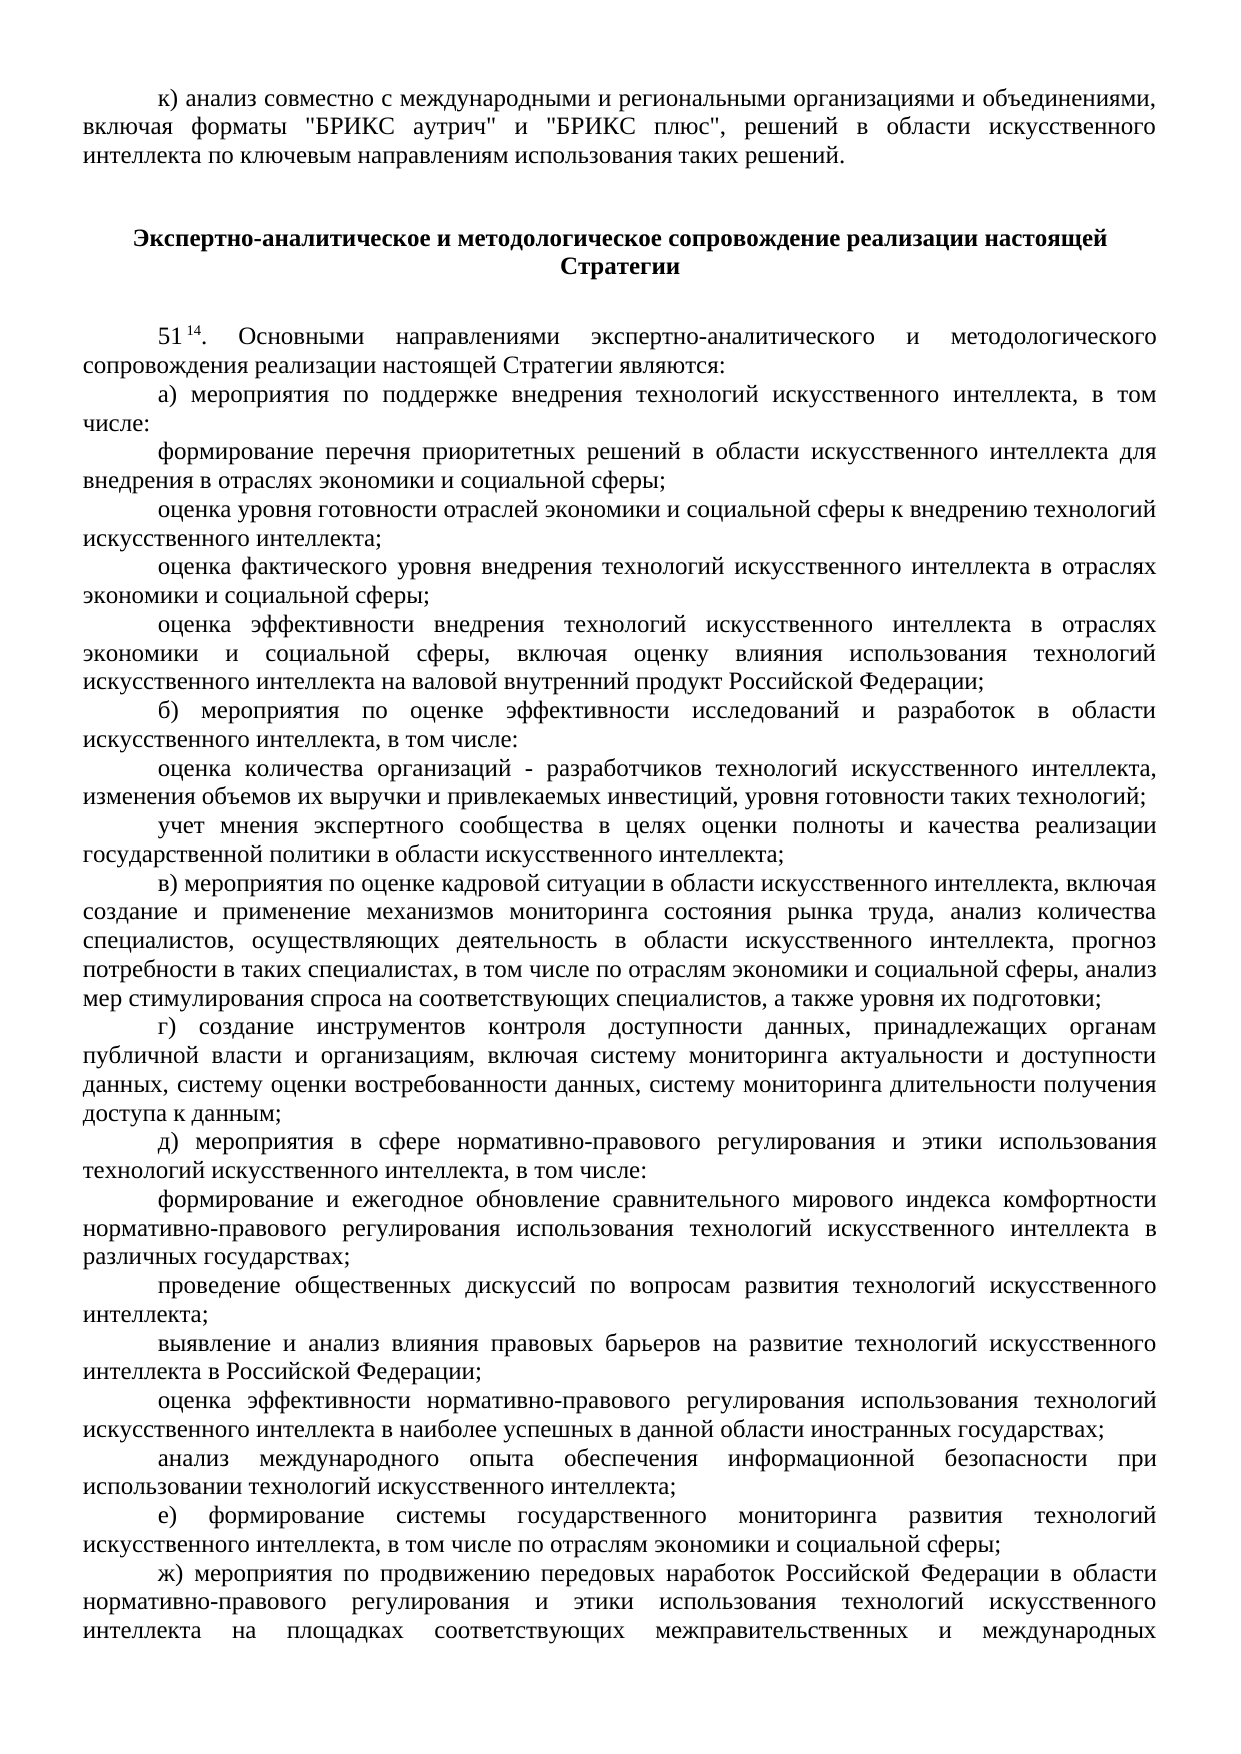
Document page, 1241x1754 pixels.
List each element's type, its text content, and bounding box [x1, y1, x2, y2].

text учет мнения экспертного сообщества в целях оценки полноты и качества реализации государственной политики в области искусственного интеллекта; [83, 810, 1157, 868]
text б) мероприятия по оценке эффективности исследований и разработок в области искусственного интеллекта, в том числе: [83, 695, 1157, 753]
text оценка количества организаций - разработчиков технологий искусственного интеллекта, изменения объемов их выручки и привлекаемых инвестиций, уровня готовности таких технологий; [83, 753, 1157, 810]
text в) мероприятия по оценке кадровой ситуации в области искусственного интеллекта, включая создание и применение механизмов мониторинга состояния рынка труда, анализ количества специалистов, осуществляющих деятельность в области искусственного интеллекта, прогноз потребности в таких специалистах, в том числе по отраслям экономики и социальной сферы, анализ мер стимулирования спроса на соответствующих специалистов, а также уровня их подготовки; [83, 868, 1157, 1011]
text оценка эффективности нормативно-правового регулирования использования технологий искусственного интеллекта в наиболее успешных в данной области иностранных государствах; [83, 1385, 1157, 1443]
text д) мероприятия в сфере нормативно-правового регулирования и этики использования технологий искусственного интеллекта, в том числе: [83, 1126, 1157, 1184]
text е) формирование системы государственного мониторинга развития технологий искусственного интеллекта, в том числе по отраслям экономики и социальной сферы; [83, 1500, 1157, 1558]
text оценка фактического уровня внедрения технологий искусственного интеллекта в отраслях экономики и социальной сферы; [83, 551, 1157, 609]
text проведение общественных дискуссий по вопросам развития технологий искусственного интеллекта; [83, 1270, 1157, 1328]
text к) анализ совместно с международными и региональными организациями и объединениями, включая форматы "БРИКС аутрич" и "БРИКС плюс", решений в области искусственного интеллекта по ключевым направлениям использования таких решений. [83, 83, 1157, 169]
text оценка эффективности внедрения технологий искусственного интеллекта в отраслях экономики и социальной сферы, включая оценку влияния использования технологий искусственного интеллекта на валовой внутренний продукт Российской Федерации; [83, 609, 1157, 695]
text ж) мероприятия по продвижению передовых наработок Российской Федерации в области нормативно-правового регулирования и этики использования технологий искусственного интеллекта на площадках соответствующих межправительственных и международных [83, 1558, 1157, 1644]
text 51 14. Основными направлениями экспертно-аналитического и методологического сопровождения реализации настоящей Стратегии являются: [83, 321, 1157, 379]
text формирование и ежегодное обновление сравнительного мирового индекса комфортности нормативно-правового регулирования использования технологий искусственного интеллекта в различных государствах; [83, 1184, 1157, 1270]
text а) мероприятия по поддержке внедрения технологий искусственного интеллекта, в том числе: [83, 379, 1157, 436]
text анализ международного опыта обеспечения информационной безопасности при использовании технологий искусственного интеллекта; [83, 1443, 1157, 1500]
text выявление и анализ влияния правовых барьеров на развитие технологий искусственного интеллекта в Российской Федерации; [83, 1328, 1157, 1385]
subtitle Экспертно-аналитическое и методологическое сопровождение реализации настоящей Стратегии [83, 223, 1157, 280]
text формирование перечня приоритетных решений в области искусственного интеллекта для внедрения в отраслях экономики и социальной сферы; [83, 436, 1157, 494]
text г) создание инструментов контроля доступности данных, принадлежащих органам публичной власти и организациям, включая систему мониторинга актуальности и доступности данных, систему оценки востребованности данных, систему мониторинга длительности получения доступа к данным; [83, 1011, 1157, 1126]
text оценка уровня готовности отраслей экономики и социальной сферы к внедрению технологий искусственного интеллекта; [83, 494, 1157, 551]
